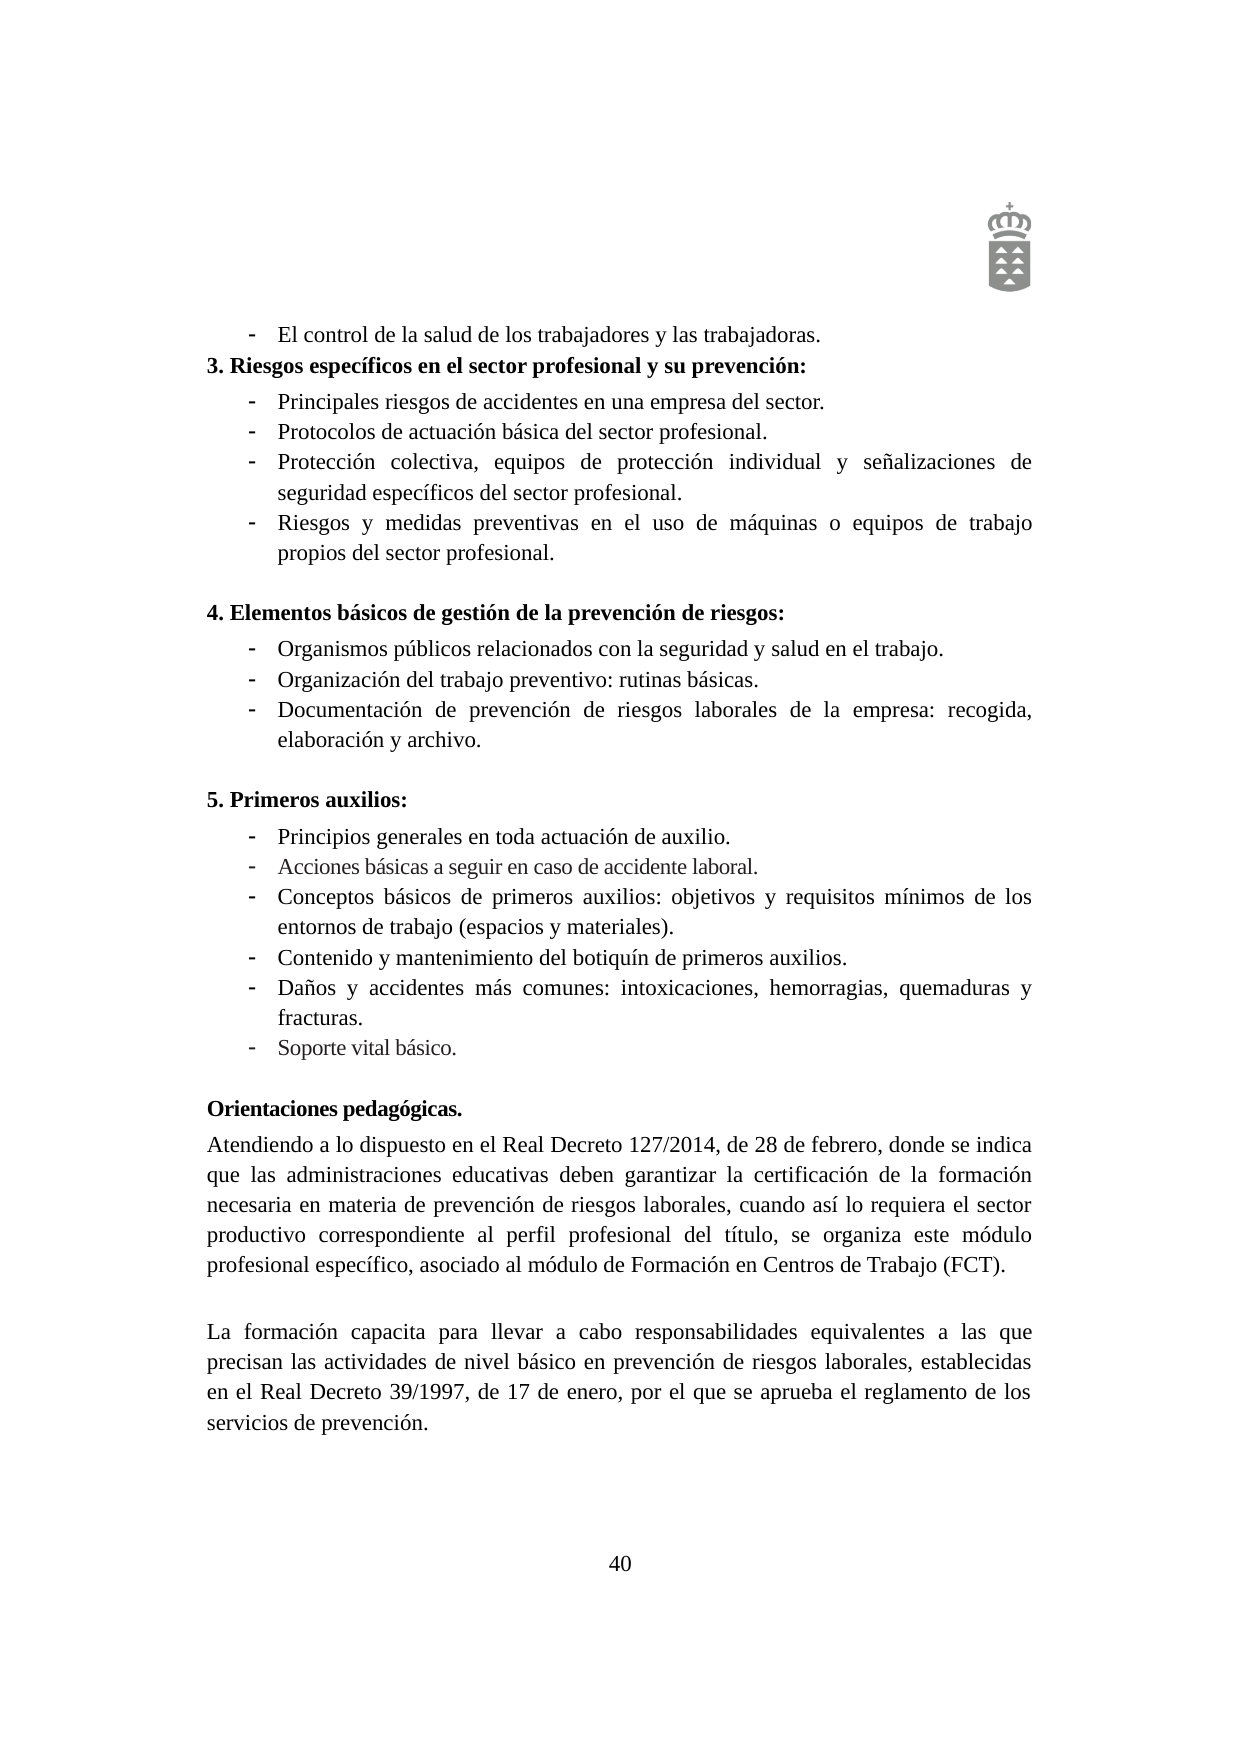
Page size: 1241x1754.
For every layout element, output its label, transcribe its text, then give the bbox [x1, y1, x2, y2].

text La formación capacita para llevar a cabo responsabilidades equivalentes a las que precisan las actividades de nivel básico en prevención de riesgos laborales, establecidas en el Real Decreto 39/1997, de 17 de enero, por el que se aprueba el reglamento de los servicios de prevención. [207, 1318, 1033, 1435]
list Principales riesgos de accidentes en una empresa del sector. [248, 388, 1033, 414]
list Protección colectiva, equipos de protección individual y señalizaciones de seguridad específicos del sector profesional. [248, 448, 1033, 505]
text 3. Riesgos específicos en el sector profesional y su prevención: [207, 352, 1033, 378]
list Conceptos básicos de primeros auxilios: objetivos y requisitos mínimos de los entornos de trabajo (espacios y materiales). [248, 883, 1033, 940]
text 4. Elementos básicos de gestión de la prevención de riesgos: [207, 599, 1033, 626]
list Daños y accidentes más comunes: intoxicaciones, hemorragias, quemaduras y fracturas. [248, 974, 1033, 1030]
list Documentación de prevención de riesgos laborales de la empresa: recogida, elaboración y archivo. [248, 696, 1033, 752]
list El control de la salud de los trabajadores y las trabajadoras. [248, 322, 1033, 348]
list Riesgos y medidas preventivas en el uso de máquinas o equipos de trabajo propios del sector profesional. [248, 509, 1033, 565]
list Contenido y mantenimiento del botiquín de primeros auxilios. [248, 943, 1033, 970]
list Organismos públicos relacionados con la seguridad y salud en el trabajo. [248, 636, 1033, 662]
list Organización del trabajo preventivo: rutinas básicas. [248, 666, 1033, 692]
text Atendiendo a lo dispuesto en el Real Decreto 127/2014, de 28 de febrero, donde se indica que las administraciones educativas deben garantizar la certificación de la formación necesaria en materia de prevención de riesgos laborales, cuando así lo requiera el sector productivo correspondiente al perfil profesional del título, se organiza este módulo profesional específico, asociado al módulo de Formación en Centros de Trabajo (FCT). [207, 1131, 1033, 1278]
text Orientaciones pedagógicas. [207, 1094, 1033, 1121]
picture [987, 202, 1032, 292]
list Principios generales en toda actuación de auxilio. [248, 823, 1033, 849]
list Acciones básicas a seguir en caso de accidente laboral. [248, 853, 1033, 879]
list Soporte vital básico. [248, 1034, 1033, 1061]
list Protocolos de actuación básica del sector profesional. [248, 418, 1033, 444]
text 5. Primeros auxilios: [207, 787, 1033, 813]
